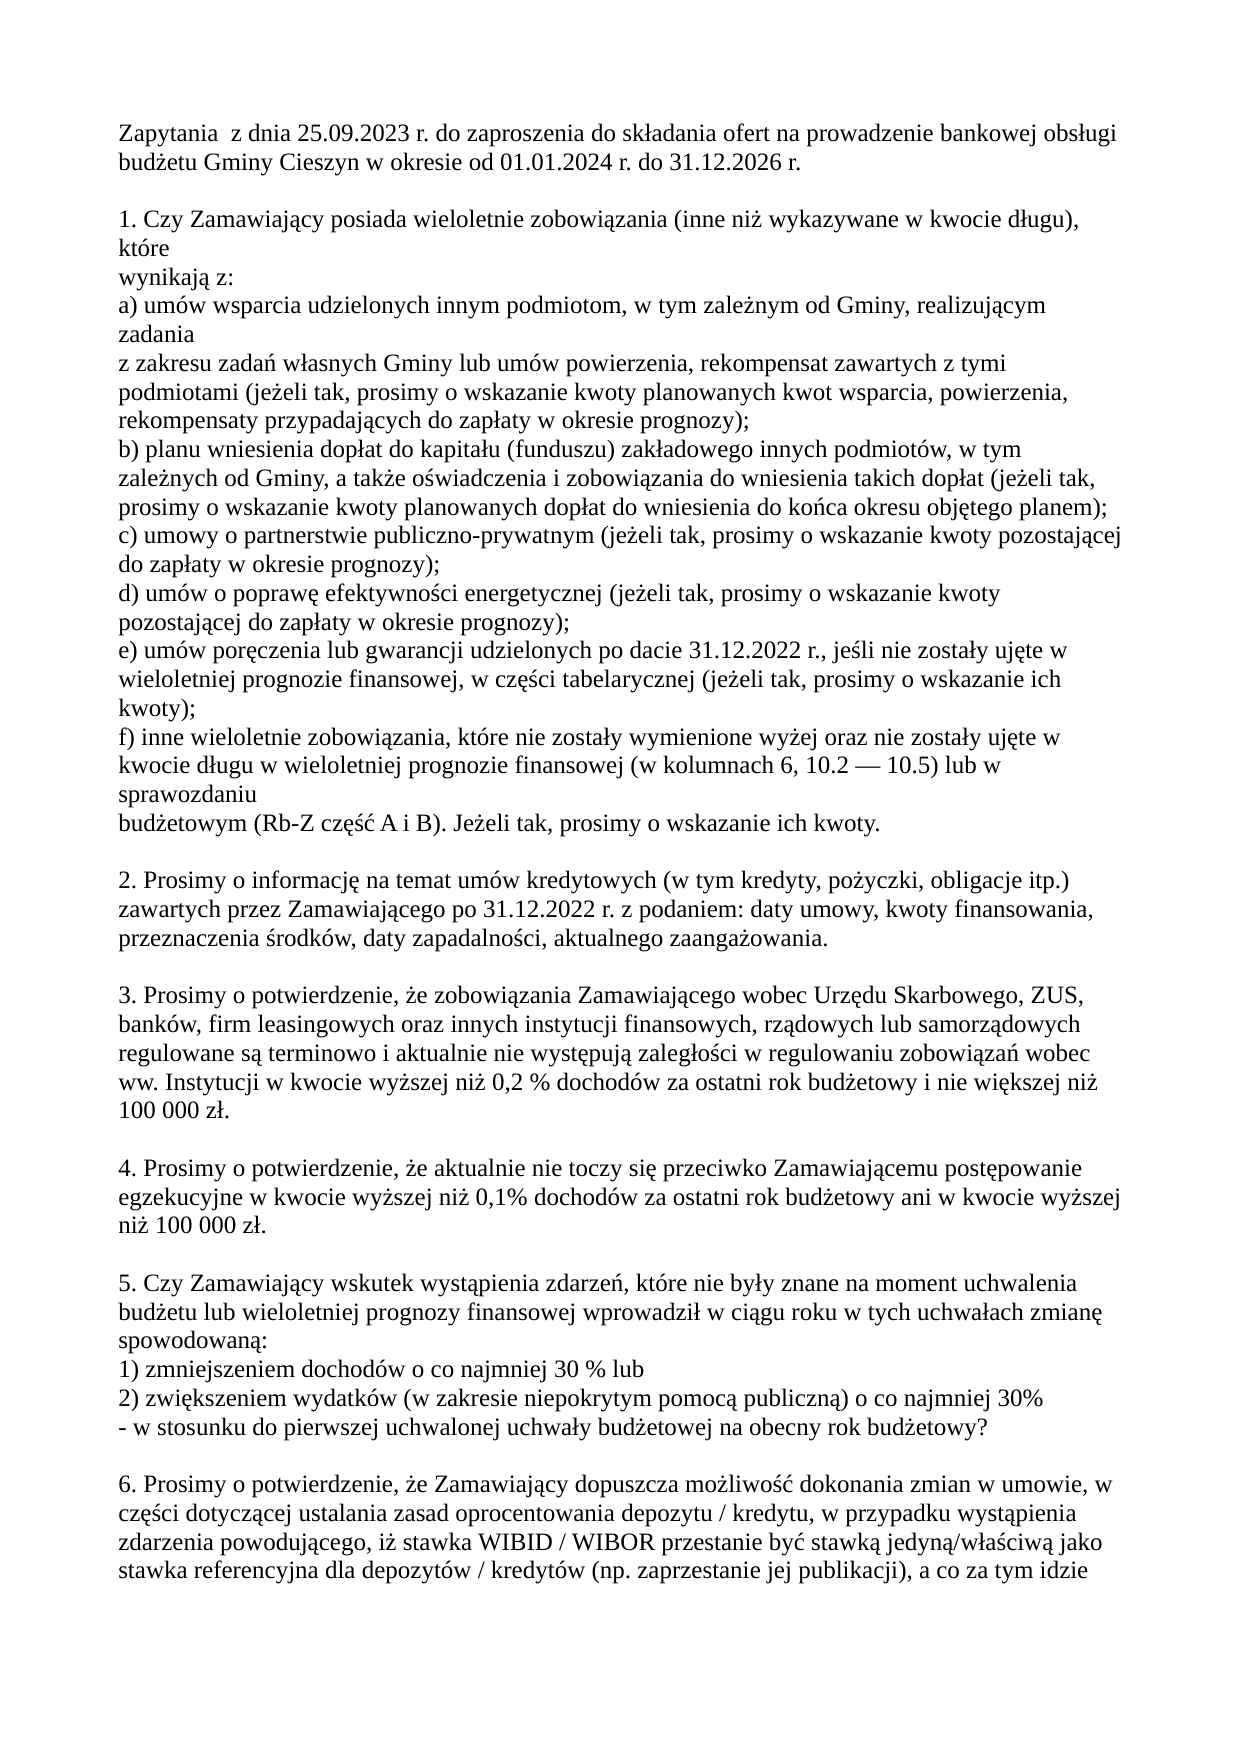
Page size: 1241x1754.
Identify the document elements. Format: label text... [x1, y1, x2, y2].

text 5. Czy Zamawiający wskutek wystąpienia zdarzeń, które nie były znane na moment uchwalenia budżetu lub wieloletniej prognozy finansowej wprowadził w ciągu roku w tych uchwałach zmianę [118, 1268, 1122, 1326]
text a) umów wsparcia udzielonych innym podmiotom, w tym zależnym od Gminy, realizującym zadania [118, 291, 1122, 348]
text części dotyczącej ustalania zasad oprocentowania depozytu / kredytu, w przypadku wystąpienia [118, 1498, 1122, 1527]
text stawka referencyjna dla depozytów / kredytów (np. zaprzestanie jej publikacji), a co za tym idzie [118, 1556, 1122, 1584]
text 3. Prosimy o potwierdzenie, że zobowiązania Zamawiającego wobec Urzędu Skarbowego, ZUS, banków, firm leasingowych oraz innych instytucji finansowych, rządowych lub samorządowych regulowane są terminowo i aktualnie nie występują zaległości w regulowaniu zobowiązań wobec ww. Instytucji w kwocie wyższej niż 0,2 % dochodów za ostatni rok budżetowy i nie większej niż 100 000 zł. [118, 981, 1122, 1124]
text - w stosunku do pierwszej uchwalonej uchwały budżetowej na obecny rok budżetowy? [118, 1412, 1122, 1441]
text f) inne wieloletnie zobowiązania, które nie zostały wymienione wyżej oraz nie zostały ujęte w kwocie długu w wieloletniej prognozie finansowej (w kolumnach 6, 10.2 — 10.5) lub w sprawozdaniu [118, 722, 1122, 808]
text do zapłaty w okresie prognozy); [118, 549, 1122, 578]
text spowodowaną: [118, 1326, 1122, 1354]
text 1. Czy Zamawiający posiada wieloletnie zobowiązania (inne niż wykazywane w kwocie długu), które [118, 204, 1122, 262]
text 2. Prosimy o informację na temat umów kredytowych (w tym kredyty, pożyczki, obligacje itp.) [118, 866, 1122, 894]
text zdarzenia powodującego, iż stawka WIBID / WIBOR przestanie być stawką jedyną/właściwą jako [118, 1527, 1122, 1556]
text Zapytania z dnia 25.09.2023 r. do zaproszenia do składania ofert na prowadzenie bankowej obsługi budżetu Gminy Cieszyn w okresie od 01.01.2024 r. do 31.12.2026 r. [118, 118, 1122, 176]
text z zakresu zadań własnych Gminy lub umów powierzenia, rekompensat zawartych z tymi [118, 348, 1122, 377]
text zawartych przez Zamawiającego po 31.12.2022 r. z podaniem: daty umowy, kwoty finansowania, [118, 894, 1122, 923]
text e) umów poręczenia lub gwarancji udzielonych po dacie 31.12.2022 r., jeśli nie zostały ujęte w [118, 636, 1122, 664]
text 1) zmniejszeniem dochodów o co najmniej 30 % lub [118, 1354, 1122, 1383]
text 4. Prosimy o potwierdzenie, że aktualnie nie toczy się przeciwko Zamawiającemu postępowanie [118, 1153, 1122, 1182]
text przeznaczenia środków, daty zapadalności, aktualnego zaangażowania. [118, 923, 1122, 952]
text d) umów o poprawę efektywności energetycznej (jeżeli tak, prosimy o wskazanie kwoty pozostającej do zapłaty w okresie prognozy); [118, 578, 1122, 636]
text rekompensaty przypadających do zapłaty w okresie prognozy); [118, 406, 1122, 434]
text c) umowy o partnerstwie publiczno-prywatnym (jeżeli tak, prosimy o wskazanie kwoty pozostającej [118, 521, 1122, 549]
text wieloletniej prognozie finansowej, w części tabelarycznej (jeżeli tak, prosimy o wskazanie ich [118, 664, 1122, 693]
text egzekucyjne w kwocie wyższej niż 0,1% dochodów za ostatni rok budżetowy ani w kwocie wyższej [118, 1182, 1122, 1211]
text kwoty); [118, 693, 1122, 722]
text podmiotami (jeżeli tak, prosimy o wskazanie kwoty planowanych kwot wsparcia, powierzenia, [118, 377, 1122, 406]
text 2) zwiększeniem wydatków (w zakresie niepokrytym pomocą publiczną) o co najmniej 30% [118, 1383, 1122, 1412]
text niż 100 000 zł. [118, 1211, 1122, 1239]
text 6. Prosimy o potwierdzenie, że Zamawiający dopuszcza możliwość dokonania zmian w umowie, w [118, 1469, 1122, 1498]
text wynikają z: [118, 262, 1122, 291]
text budżetowym (Rb-Z część A i B). Jeżeli tak, prosimy o wskazanie ich kwoty. [118, 808, 1122, 837]
text b) planu wniesienia dopłat do kapitału (funduszu) zakładowego innych podmiotów, w tym zależnych od Gminy, a także oświadczenia i zobowiązania do wniesienia takich dopłat (jeżeli tak, prosimy o wskazanie kwoty planowanych dopłat do wniesienia do końca okresu objętego planem); [118, 434, 1122, 521]
